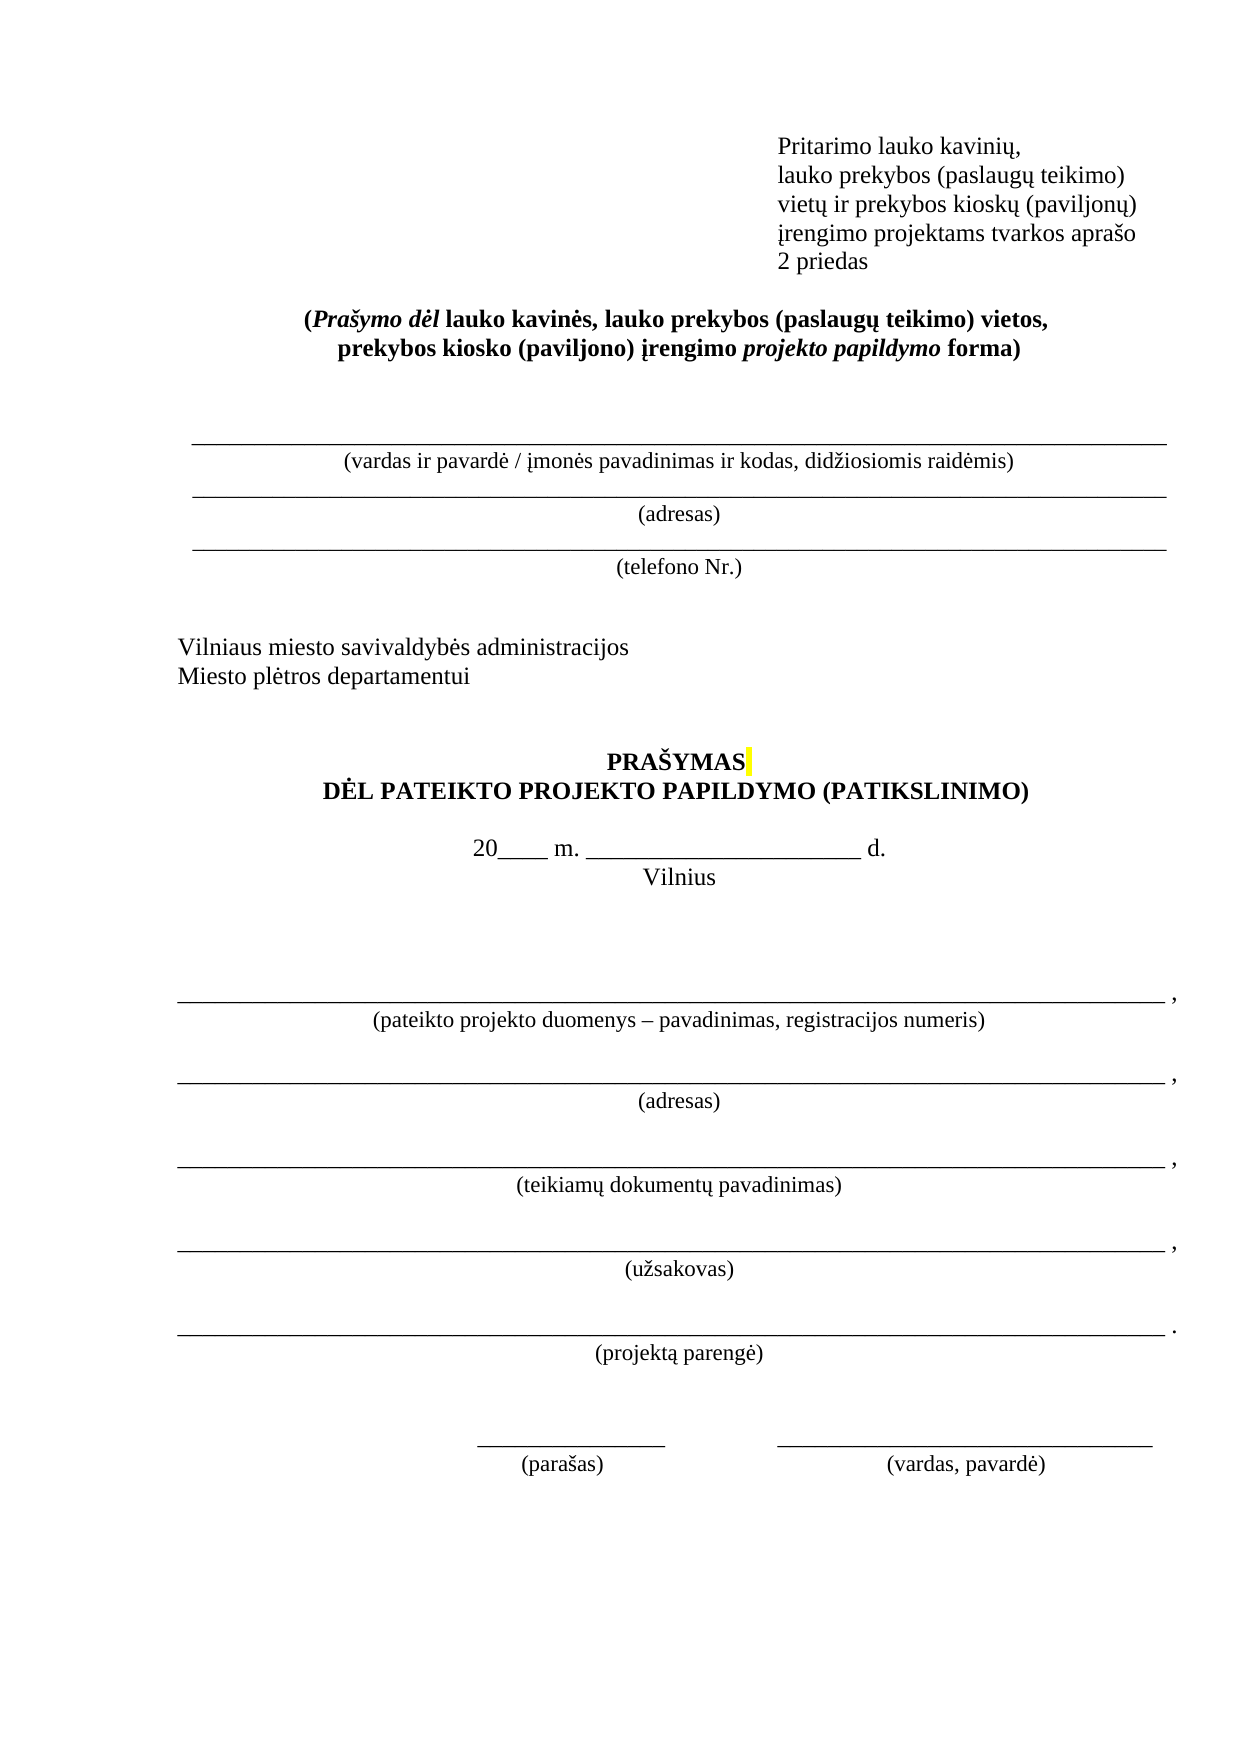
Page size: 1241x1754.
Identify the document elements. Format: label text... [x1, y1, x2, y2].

text (vardas ir pavardė / įmonės pavadinimas ir kodas, didžiosiomis raidėmis) [177, 448, 1181, 474]
text (užsakovas) [177, 1255, 1181, 1281]
text 2 priedas [702, 246, 1181, 275]
text _______________________________________________________________________________ , [177, 1226, 1181, 1255]
text prašymas [177, 747, 1181, 776]
text _______________________________________________________________________________ . [177, 1310, 1181, 1339]
text _____________________________________________________________________________________ [177, 474, 1181, 500]
text (teikiamų dokumentų pavadinimas) [177, 1171, 1181, 1197]
text (projektą parengė) [177, 1339, 1181, 1365]
text (parašas) (vardas, pavardė) [177, 1450, 1181, 1477]
text Vilnius [177, 862, 1181, 891]
text _______________________________________________________________________________ , [177, 1058, 1181, 1087]
text prekybos kiosko (paviljono) įrengimo projekto papildymo forma) [177, 333, 1181, 361]
text 20____ m. ______________________ d. [177, 833, 1181, 862]
text _______________________________________________________________________________ , [177, 977, 1181, 1006]
subtitle vietų ir prekybos kioskų (paviljonų) [702, 189, 1181, 218]
text (pateikto projekto duomenys – pavadinimas, registracijos numeris) [177, 1006, 1181, 1032]
text (adresas) [177, 500, 1181, 527]
text _______________________________________________________________________________ , [177, 1142, 1181, 1171]
text _____________________________________________________________________________________ [177, 527, 1181, 553]
subtitle įrengimo projektams tvarkos aprašo [702, 218, 1181, 246]
text (adresas) [177, 1087, 1181, 1114]
text Miesto plėtros departamentui [177, 661, 1181, 689]
text Vilniaus miesto savivaldybės administracijos [177, 632, 1181, 661]
text (telefono Nr.) [177, 553, 1181, 579]
text ______________________________________________________________________________ [177, 419, 1181, 448]
text DĖL PATEIKTO PROJEKTO PAPILDYMO (PATIKSLINIMO) [177, 776, 1181, 804]
text _______________ ______________________________ [177, 1421, 1181, 1450]
subtitle Pritarimo lauko kavinių, [702, 131, 1181, 160]
text (Prašymo dėl lauko kavinės, lauko prekybos (paslaugų teikimo) vietos, [177, 304, 1181, 333]
subtitle lauko prekybos (paslaugų teikimo) [702, 160, 1181, 189]
